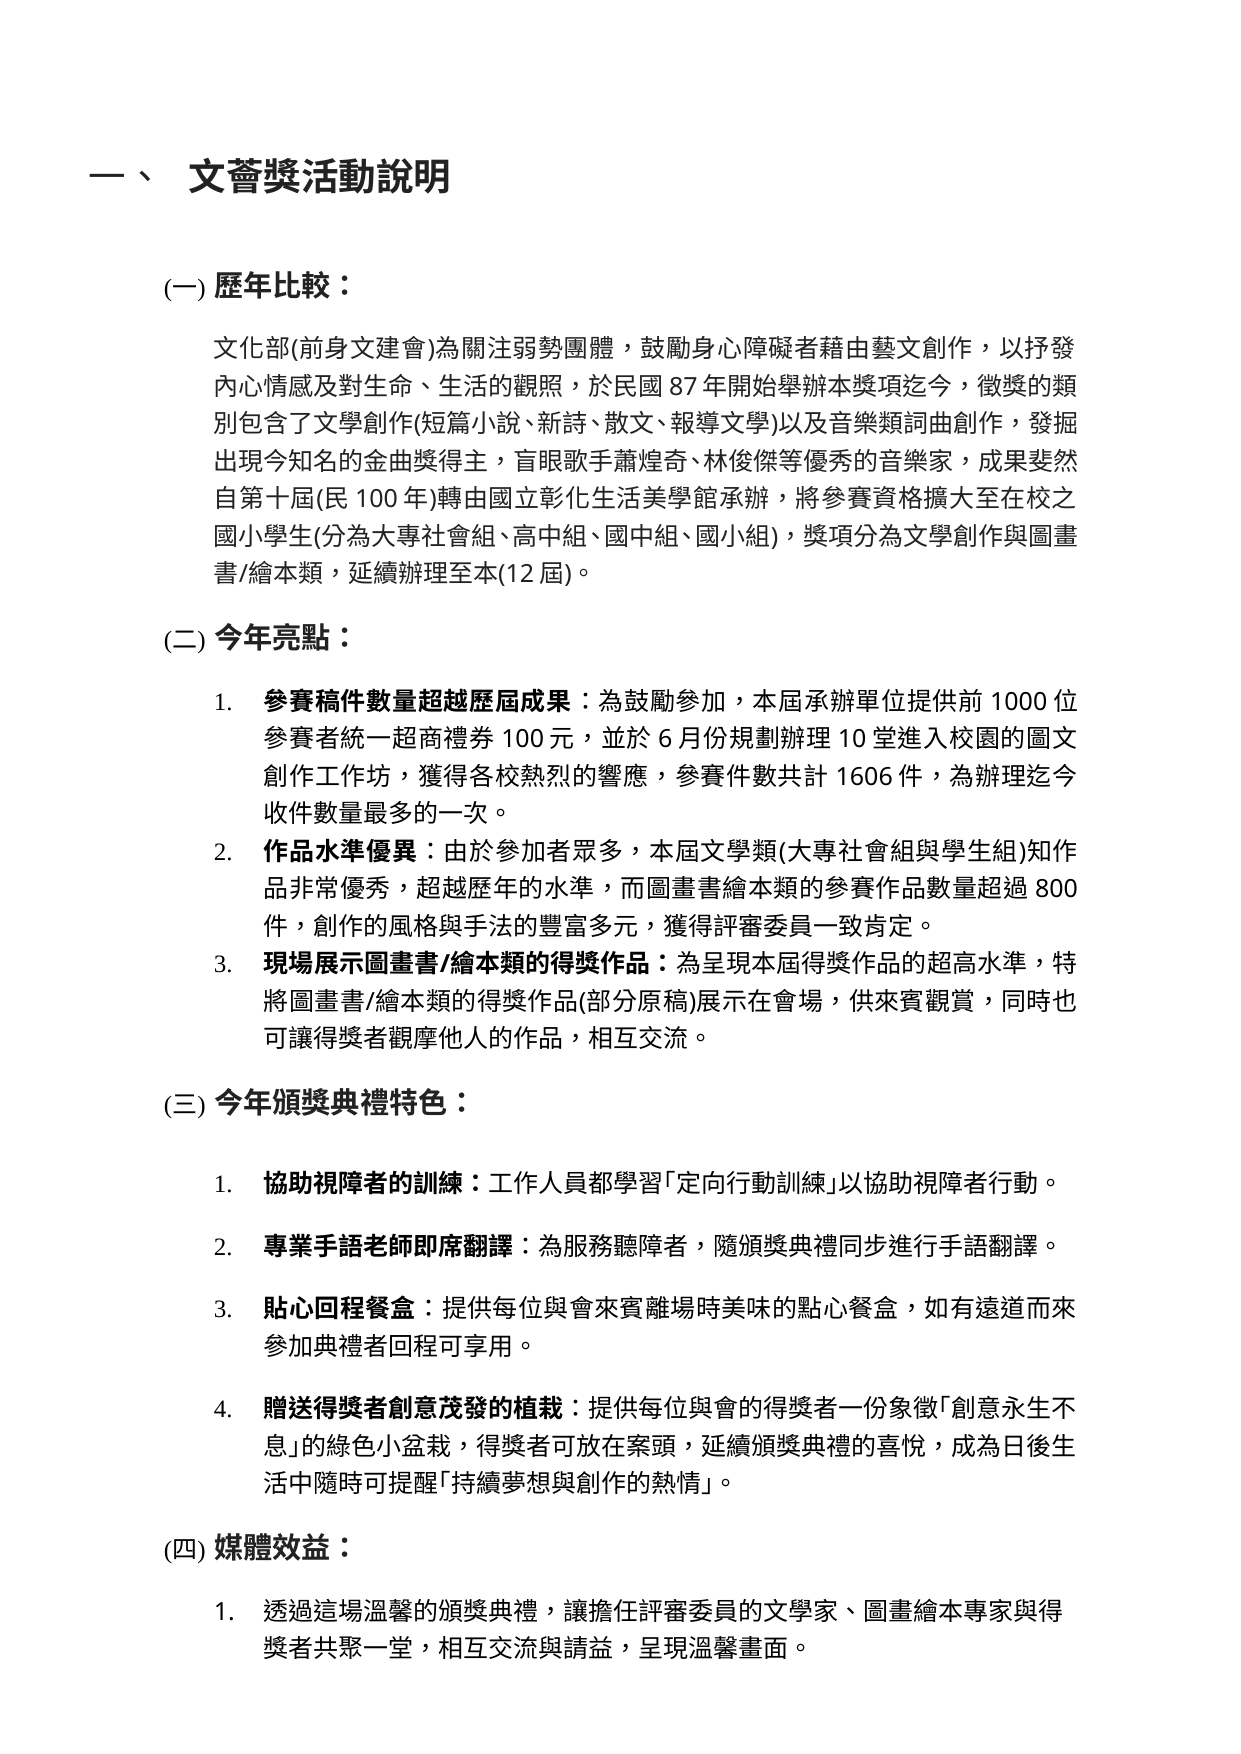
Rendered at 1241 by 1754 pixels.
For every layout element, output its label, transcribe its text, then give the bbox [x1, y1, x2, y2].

list 歷年比較： [164, 246, 1078, 321]
list 透過這場溫馨的頒獎典禮，讓擔任評審委員的文學家、圖畫繪本專家與得獎者共聚一堂，相互交流與請益，呈現溫馨畫面。 [214, 1591, 1078, 1666]
list 作品水準優異：由於參加者眾多，本屆文學類(大專社會組與學生組)知作品非常優秀，超越歷年的水準，而圖畫書繪本類的參賽作品數量超過800件，創作的風格與手法的豐富多元，獲得評審委員一致肯定。 [214, 831, 1078, 943]
list 參賽稿件數量超越歷屆成果：為鼓勵參加，本屆承辦單位提供前1000位參賽者統一超商禮券100元，並於6月份規劃辦理10堂進入校園的圖文創作工作坊，獲得各校熱烈的響應，參賽件數共計1606件，為辦理迄今收件數量最多的一次。 [214, 681, 1078, 831]
list 今年亮點： [164, 598, 1078, 673]
text 文化部(前身文建會)為關注弱勢團體，鼓勵身心障礙者藉由藝文創作，以抒發內心情感及對生命、生活的觀照，於民國87年開始舉辦本獎項迄今，徵獎的類別包含了文學創作(短篇小說、新詩、散文、報導文學)以及音樂類詞曲創作，發掘出現今知名的金曲獎得主，盲眼歌手蕭煌奇、林俊傑等優秀的音樂家，成果斐然。自第十屆(民100年)轉由國立彰化生活美學館承辦，將參賽資格擴大至在校之國小學生(分為大專社會組、高中組、國中組、國小組)，獎項分為文學創作與圖畫書/繪本類，延續辦理至本(12屆)。 [214, 328, 1078, 591]
list 協助視障者的訓練：工作人員都學習｢定向行動訓練｣以協助視障者行動。 [214, 1163, 1078, 1201]
list 今年頒獎典禮特色： [164, 1063, 1078, 1138]
list 貼心回程餐盒：提供每位與會來賓離場時美味的點心餐盒，如有遠道而來參加典禮者回程可享用。 [214, 1288, 1078, 1363]
list 文薈獎活動說明 [89, 136, 1078, 211]
list 現場展示圖畫書/繪本類的得獎作品：為呈現本屆得獎作品的超高水準，特將圖畫書/繪本類的得獎作品(部分原稿)展示在會場，供來賓觀賞，同時也可讓得獎者觀摩他人的作品，相互交流。 [214, 943, 1078, 1056]
list 專業手語老師即席翻譯：為服務聽障者，隨頒獎典禮同步進行手語翻譯。 [214, 1226, 1078, 1263]
list 媒體效益： [164, 1508, 1078, 1583]
list 贈送得獎者創意茂發的植栽：提供每位與會的得獎者一份象徵｢創意永生不息｣的綠色小盆栽，得獎者可放在案頭，延續頒獎典禮的喜悅，成為日後生活中隨時可提醒｢持續夢想與創作的熱情｣。 [214, 1388, 1078, 1501]
